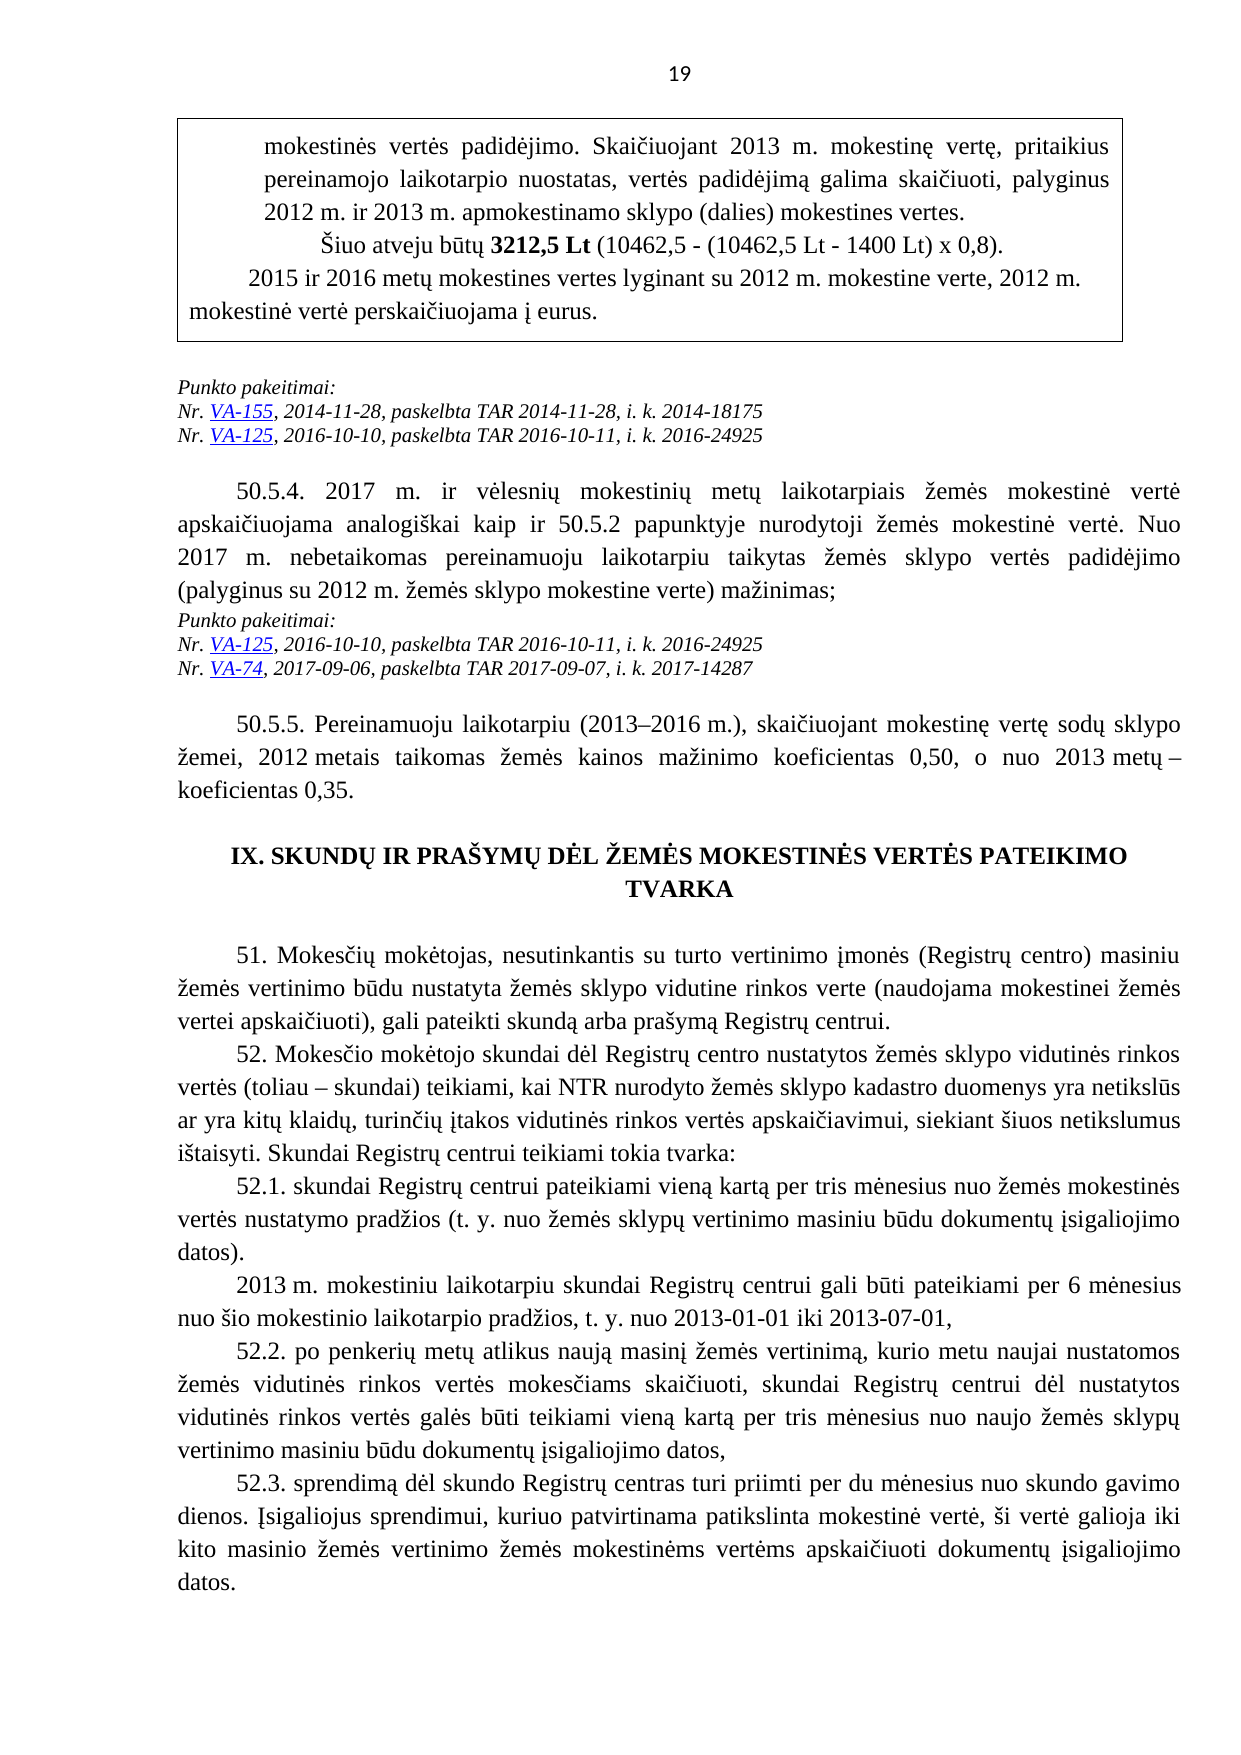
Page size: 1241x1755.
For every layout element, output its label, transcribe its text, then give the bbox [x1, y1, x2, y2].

text 2013 m. mokestiniu laikotarpiu skundai Registrų centrui gali būti pateikiami per 6 mėnesius nuo šio mokestinio laikotarpio pradžios, t. y. nuo 2013-01-01 iki 2013-07-01, [177, 1270, 1181, 1332]
text IX. SKUNDŲ IR PRAŠYMŲ DĖL ŽEMĖS MOKESTINĖS VERTĖS PATEIKIMO TVARKA [177, 841, 1181, 903]
text 52.3. sprendimą dėl skundo Registrų centras turi priimti per du mėnesius nuo skundo gavimo dienos. Įsigaliojus sprendimui, kuriuo patvirtinama patikslinta mokestinė vertė, ši vertė galioja iki kito masinio žemės vertinimo žemės mokestinėms vertėms apskaičiuoti dokumentų įsigaliojimo datos. [177, 1468, 1181, 1596]
text Punkto pakeitimai: [177, 608, 1181, 632]
text Nr. VA-155, 2014-11-28, paskelbta TAR 2014-11-28, i. k. 2014-18175 [177, 399, 1181, 423]
text 50.5.4. 2017 m. ir vėlesnių mokestinių metų laikotarpiais žemės mokestinė vertė apskaičiuojama analogiškai kaip ir 50.5.2 papunktyje nurodytoji žemės mokestinė vertė. Nuo 2017 m. nebetaikomas pereinamuoju laikotarpiu taikytas žemės sklypo vertės padidėjimo (palyginus su 2012 m. žemės sklypo mokestine verte) mažinimas; [177, 476, 1181, 604]
text Nr. VA-125, 2016-10-10, paskelbta TAR 2016-10-11, i. k. 2016-24925 [177, 423, 1181, 447]
text Punkto pakeitimai: [177, 375, 1181, 399]
text 52.2. po penkerių metų atlikus naują masinį žemės vertinimą, kurio metu naujai nustatomos žemės vidutinės rinkos vertės mokesčiams skaičiuoti, skundai Registrų centrui dėl nustatytos vidutinės rinkos vertės galės būti teikiami vieną kartą per tris mėnesius nuo naujo žemės sklypų vertinimo masiniu būdu dokumentų įsigaliojimo datos, [177, 1336, 1181, 1464]
text 52.1. skundai Registrų centrui pateikiami vieną kartą per tris mėnesius nuo žemės mokestinės vertės nustatymo pradžios (t. y. nuo žemės sklypų vertinimo masiniu būdu dokumentų įsigaliojimo datos). [177, 1171, 1181, 1266]
table_header mokestinės vertės padidėjimo. Skaičiuojant 2013 m. mokestinę vertę, pritaikius pereinamojo laikotarpio nuostatas, vertės padidėjimą galima skaičiuoti, palyginus 2012 m. ir 2013 m. apmokestinamo sklypo (dalies) mokestines vertes. Šiuo atveju būtų 3212,5 Lt (10462,5 - (10462,5 Lt - 1400 Lt) x 0,8). 2015 ir 2016 metų mokestines vertes lyginant su 2012 m. mokestine verte, 2012 m. mokestinė vertė perskaičiuojama į eurus. [178, 119, 1122, 341]
text Nr. VA-74, 2017-09-06, paskelbta TAR 2017-09-07, i. k. 2017-14287 [177, 656, 1181, 680]
text 52. Mokesčio mokėtojo skundai dėl Registrų centro nustatytos žemės sklypo vidutinės rinkos vertės (toliau – skundai) teikiami, kai NTR nurodyto žemės sklypo kadastro duomenys yra netikslūs ar yra kitų klaidų, turinčių įtakos vidutinės rinkos vertės apskaičiavimui, siekiant šiuos netikslumus ištaisyti. Skundai Registrų centrui teikiami tokia tvarka: [177, 1039, 1181, 1167]
text 51. Mokesčių mokėtojas, nesutinkantis su turto vertinimo įmonės (Registrų centro) masiniu žemės vertinimo būdu nustatyta žemės sklypo vidutine rinkos verte (naudojama mokestinei žemės vertei apskaičiuoti), gali pateikti skundą arba prašymą Registrų centrui. [177, 940, 1181, 1035]
text Nr. VA-125, 2016-10-10, paskelbta TAR 2016-10-11, i. k. 2016-24925 [177, 632, 1181, 656]
text 50.5.5. Pereinamuoju laikotarpiu (2013–2016 m.), skaičiuojant mokestinę vertę sodų sklypo žemei, 2012 metais taikomas žemės kainos mažinimo koeficientas 0,50, o nuo 2013 metų – koeficientas 0,35. [177, 709, 1181, 804]
